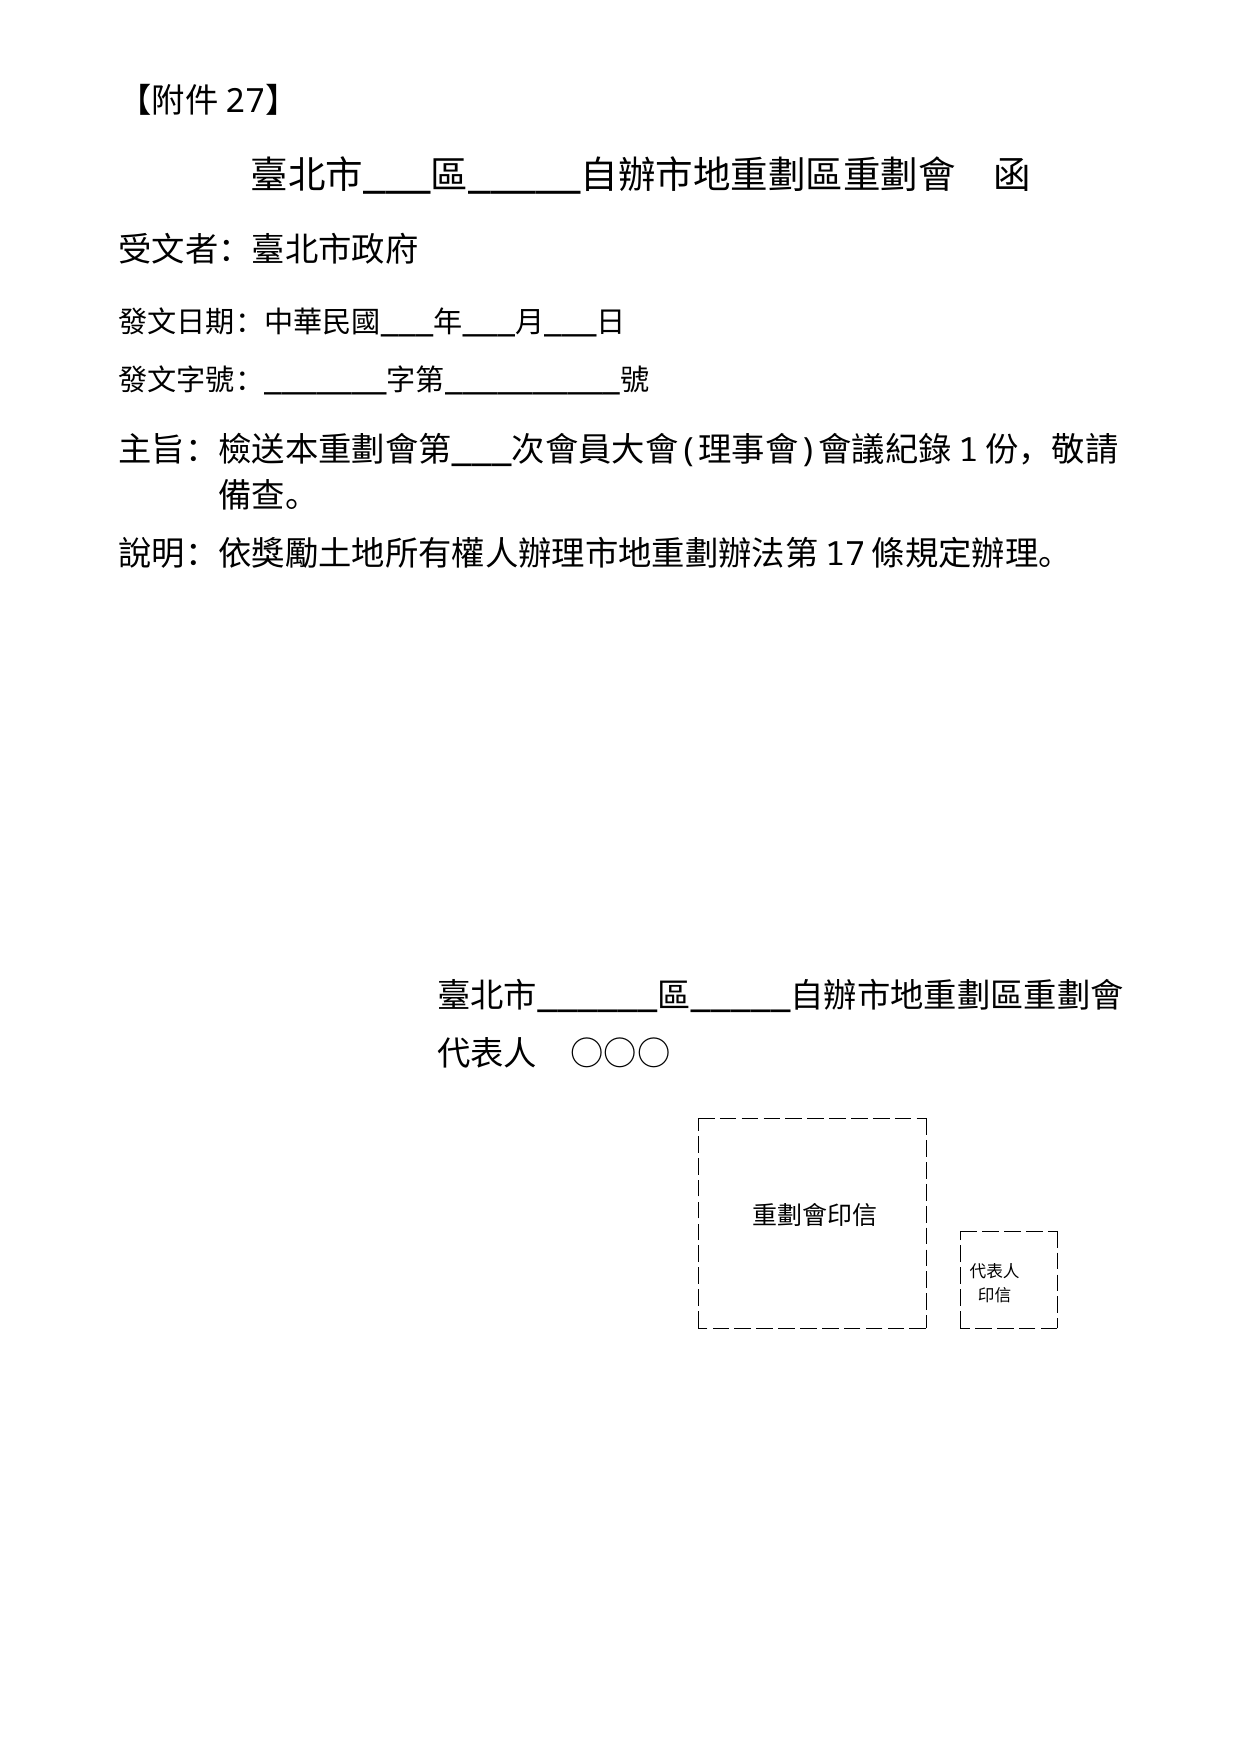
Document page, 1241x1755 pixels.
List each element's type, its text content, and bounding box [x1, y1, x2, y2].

text 代表人 ○○○ [254, 1029, 1162, 1075]
text [960, 1231, 1057, 1328]
text 發文日期：中華民國___年___月___日 [118, 296, 1162, 342]
text 印信 [969, 1282, 1048, 1307]
text 臺北市___區_____自辦市地重劃區重劃會 函 [118, 145, 1162, 200]
text 重劃會印信 [707, 1195, 917, 1232]
text 主旨：檢送本重劃會第___次會員大會(理事會)會議紀錄1份，敬請 備查。 [118, 425, 1162, 517]
text 受文者：臺北市政府 [118, 225, 1162, 271]
text 說明：依獎勵土地所有權人辦理市地重劃辦法第17條規定辦理。 [118, 529, 1162, 575]
text 代表人 [969, 1258, 1048, 1282]
text [698, 1118, 926, 1328]
text 發文字號：_______字第__________號 [118, 354, 1162, 400]
text 臺北市______區_____自辦市地重劃區重劃會 [254, 971, 1162, 1017]
